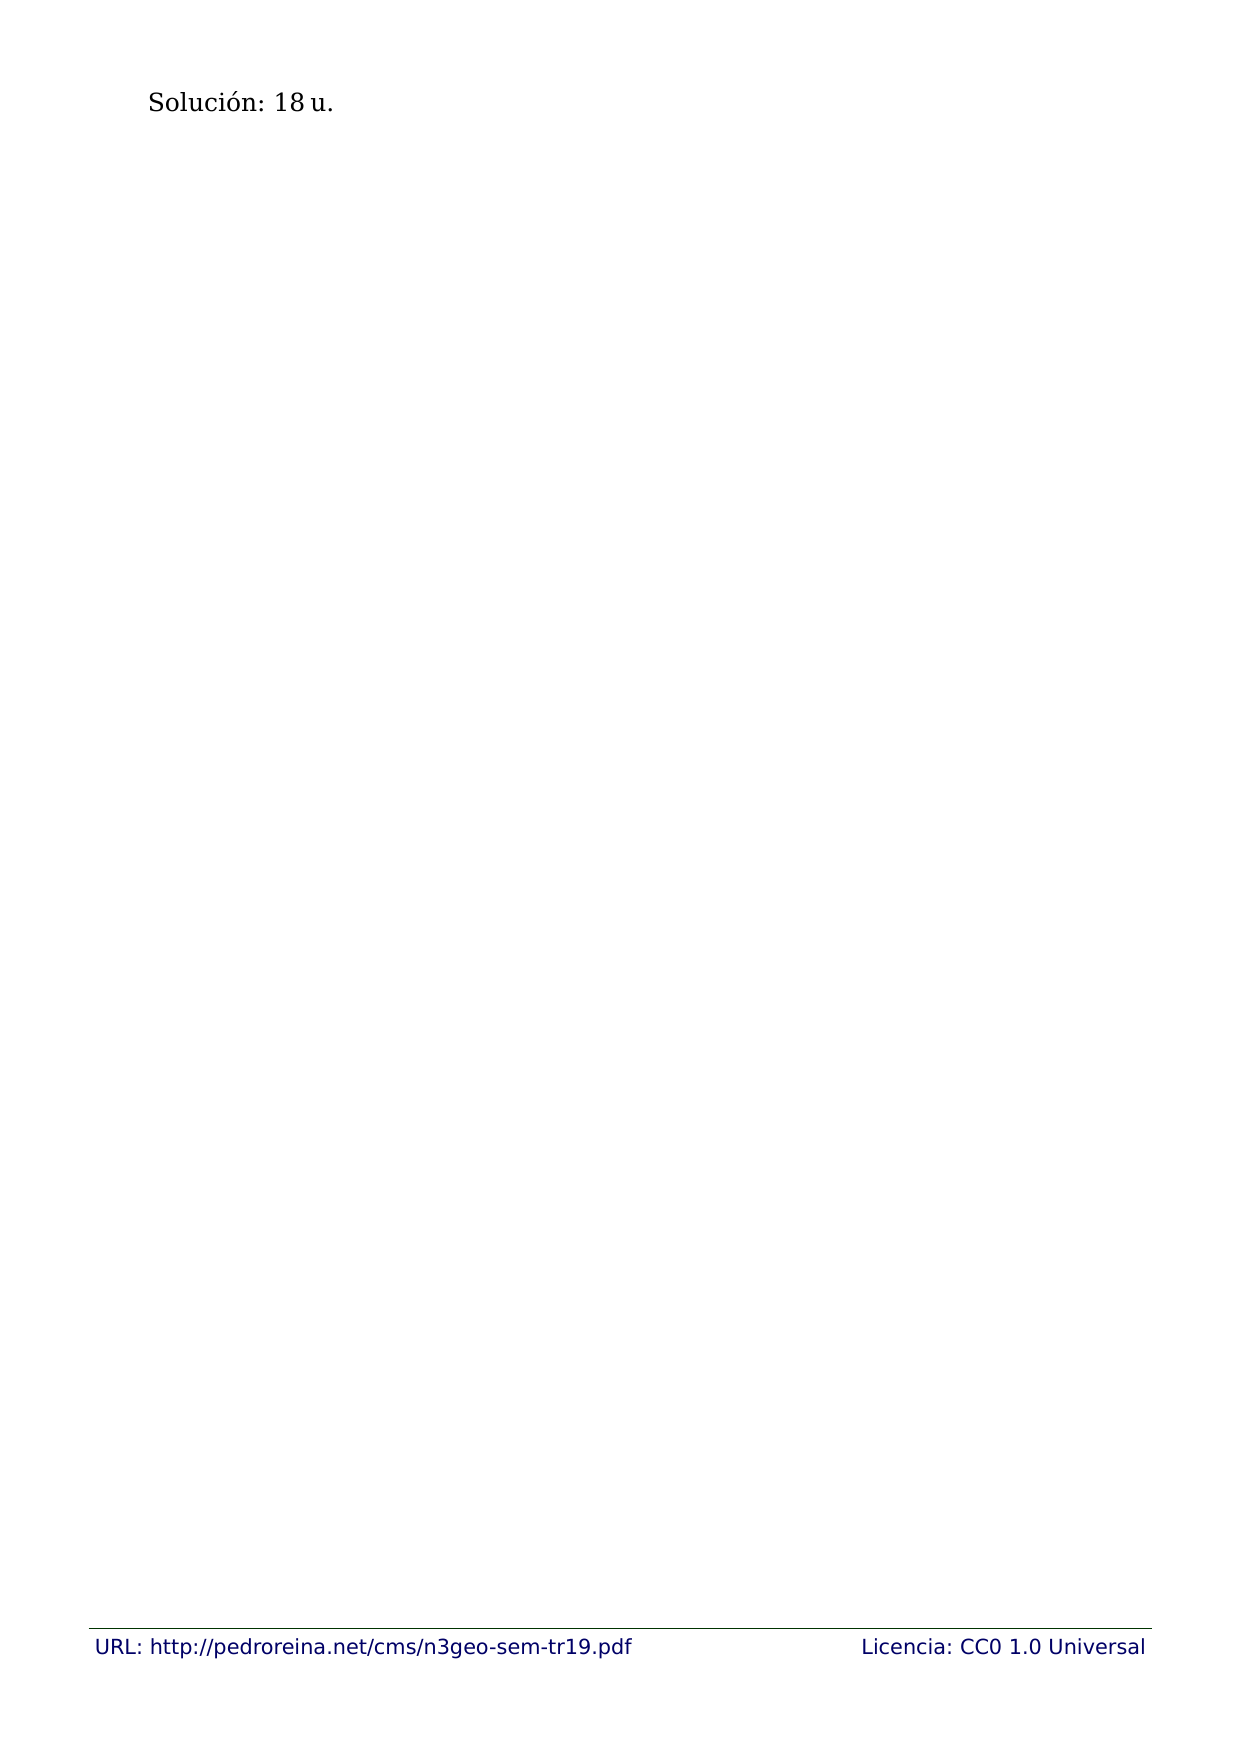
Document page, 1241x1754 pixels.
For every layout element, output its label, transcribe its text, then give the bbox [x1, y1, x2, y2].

text Solución: 18 u. [148, 88, 1152, 118]
